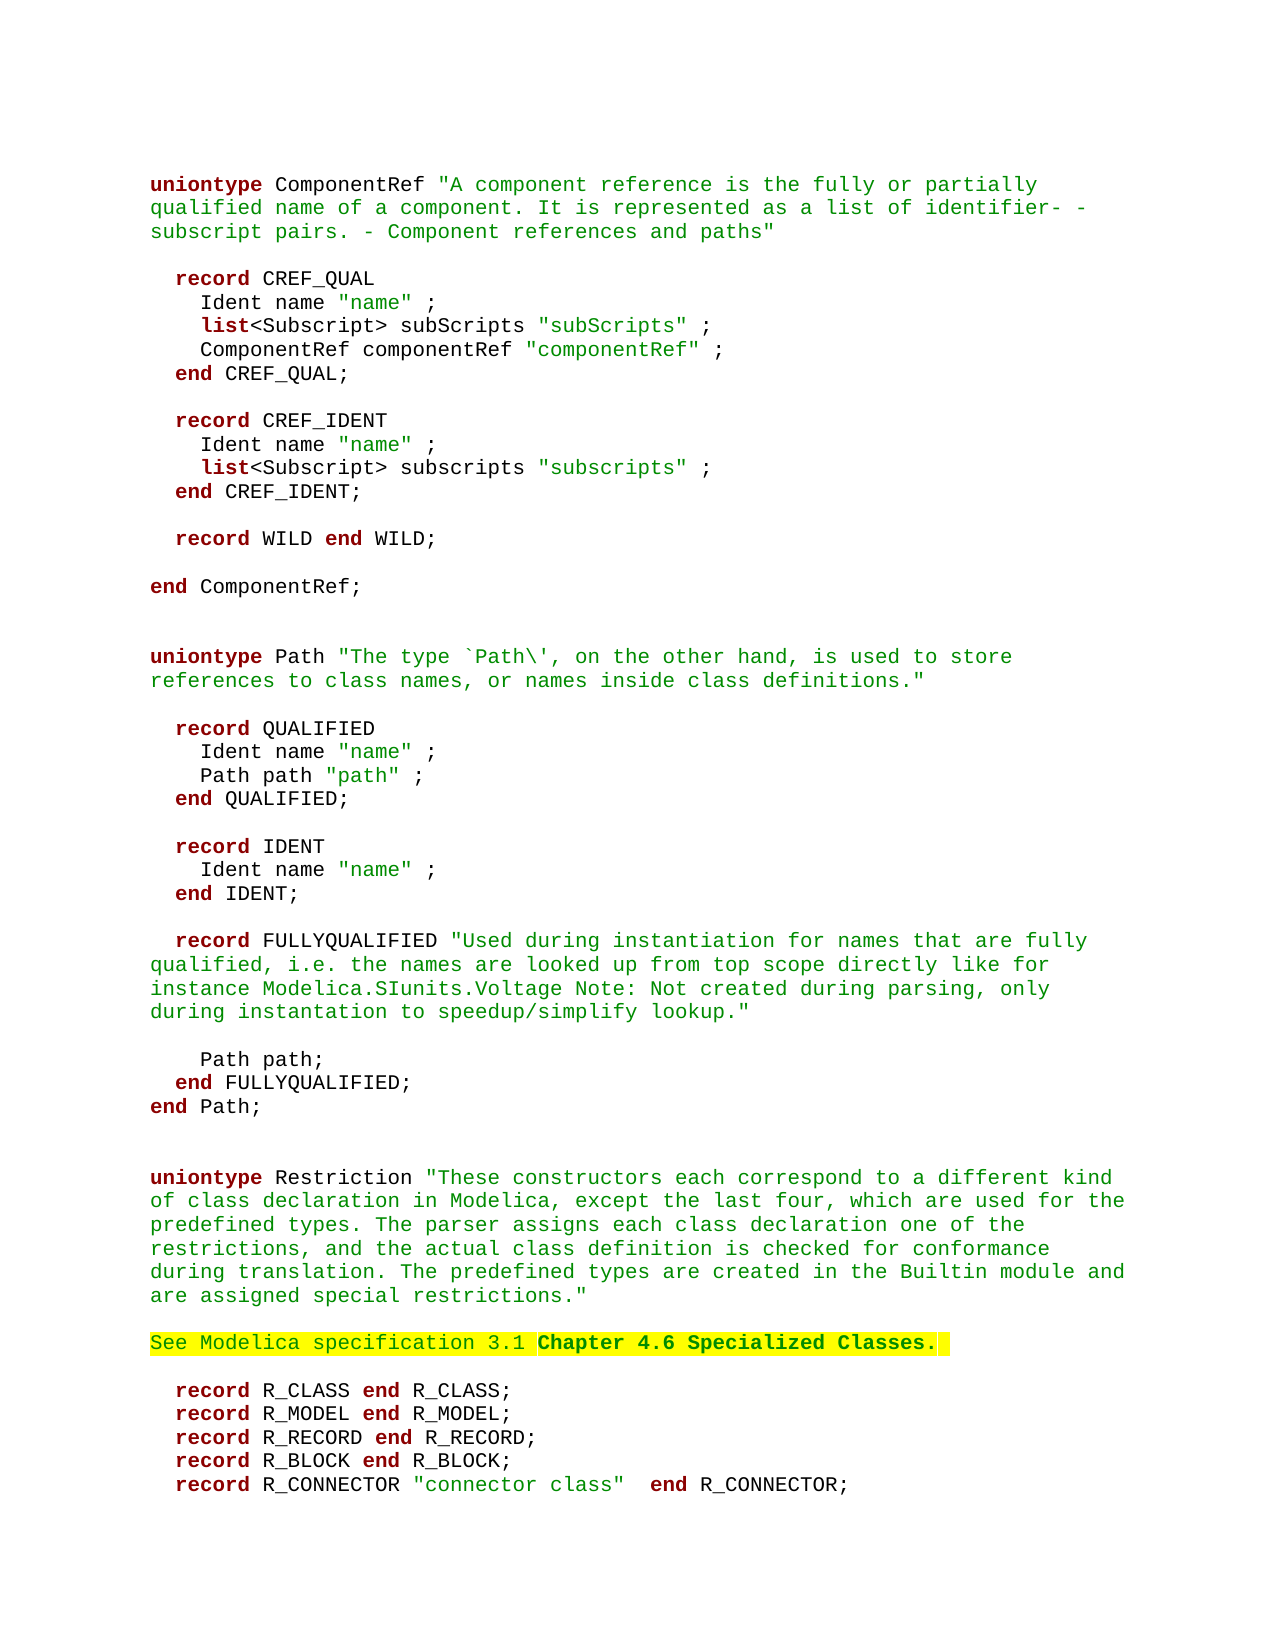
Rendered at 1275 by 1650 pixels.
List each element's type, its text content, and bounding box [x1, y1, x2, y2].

text Ident name "name" ; [150, 741, 1125, 765]
text record IDENT [150, 836, 1125, 859]
text record R_BLOCK end R_BLOCK; [150, 1451, 1125, 1474]
text end QUALIFIED; [150, 788, 1125, 812]
text ComponentRef componentRef "componentRef" ; [150, 339, 1125, 363]
text record CREF_QUAL [150, 268, 1125, 292]
text record CREF_IDENT [150, 410, 1125, 434]
text See Modelica specification 3.1 Chapter 4.6 Specialized Classes. [150, 1332, 1125, 1356]
text uniontype Restriction "These constructors each correspond to a different kind of class declaration in Modelica, except the last four, which are used for the predefined types. The parser assigns each class declaration one of the restrictions, and the actual class definition is checked for conformance during translation. The predefined types are created in the Builtin module and are assigned special restrictions." [150, 1167, 1125, 1309]
text uniontype Path "The type `Path\', on the other hand, is used to store references to class names, or names inside class definitions." [150, 647, 1125, 694]
text end Path; [150, 1096, 1125, 1119]
text list<Subscript> subScripts "subScripts" ; [150, 316, 1125, 339]
text list<Subscript> subscripts "subscripts" ; [150, 457, 1125, 481]
text record R_CONNECTOR "connector class" end R_CONNECTOR; [150, 1474, 1125, 1498]
text Ident name "name" ; [150, 434, 1125, 457]
text record FULLYQUALIFIED "Used during instantiation for names that are fully qualified, i.e. the names are looked up from top scope directly like for instance Modelica.SIunits.Voltage Note: Not created during parsing, only during instantation to speedup/simplify lookup." [150, 930, 1125, 1025]
text uniontype ComponentRef "A component reference is the fully or partially qualified name of a component. It is represented as a list of identifier- -subscript pairs. - Component references and paths" [150, 174, 1125, 244]
text Path path "path" ; [150, 765, 1125, 788]
text end IDENT; [150, 883, 1125, 907]
text Ident name "name" ; [150, 292, 1125, 316]
text record QUALIFIED [150, 717, 1125, 741]
text record R_MODEL end R_MODEL; [150, 1403, 1125, 1427]
text Path path; [150, 1048, 1125, 1072]
text record R_CLASS end R_CLASS; [150, 1379, 1125, 1403]
text end FULLYQUALIFIED; [150, 1072, 1125, 1096]
text end CREF_QUAL; [150, 363, 1125, 386]
text record WILD end WILD; [150, 528, 1125, 552]
text Ident name "name" ; [150, 859, 1125, 883]
text end CREF_IDENT; [150, 481, 1125, 505]
text end ComponentRef; [150, 576, 1125, 599]
text record R_RECORD end R_RECORD; [150, 1427, 1125, 1451]
